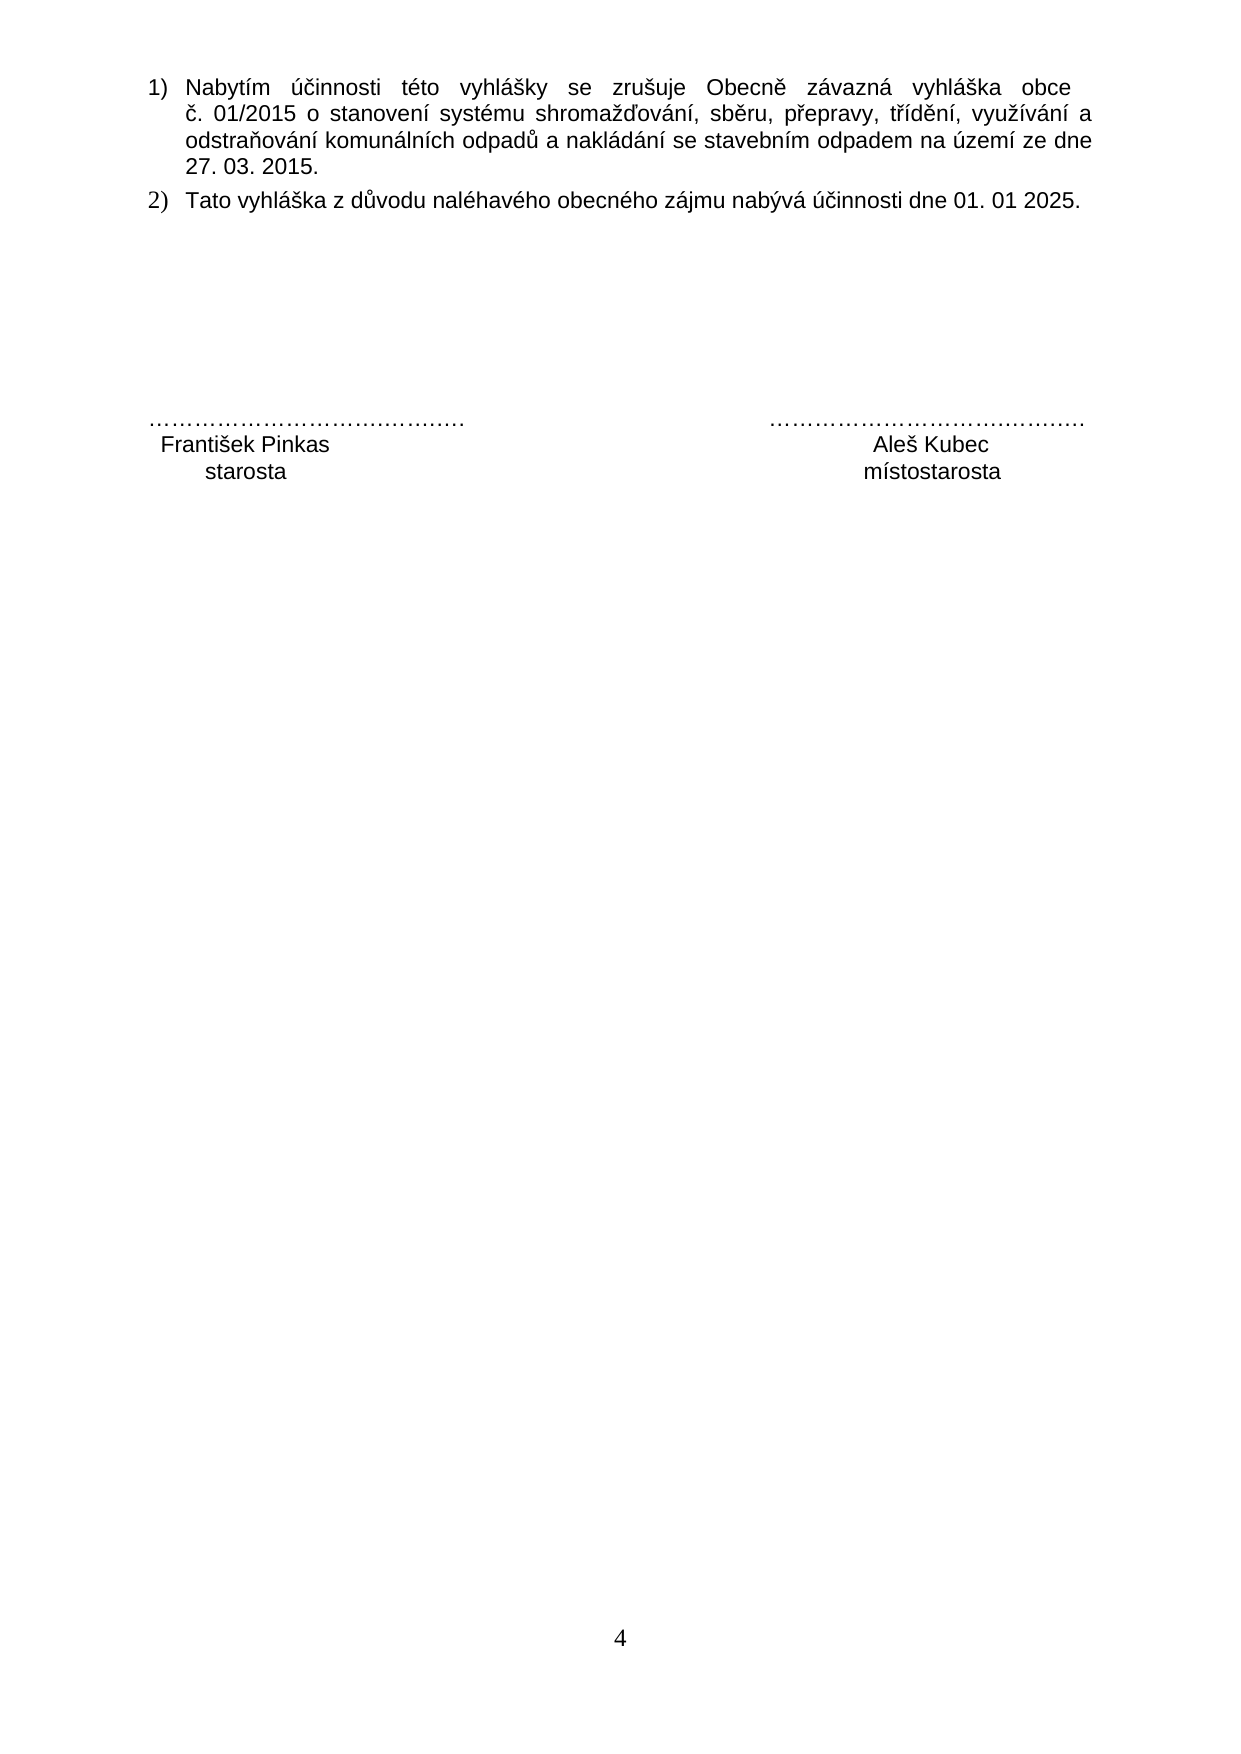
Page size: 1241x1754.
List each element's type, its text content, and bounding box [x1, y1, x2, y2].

list Nabytím účinnosti této vyhlášky se zrušuje Obecně závazná vyhláška obce č. 01/2015 o stanovení systému shromažďování, sběru, přepravy, třídění, využívání a odstraňování komunálních odpadů a nakládání se stavebním odpadem na území ze dne 27. 03. 2015. [148, 74, 1092, 179]
text ………………………….…….…. ………………………….…….…. [148, 405, 1092, 431]
text starosta místostarosta [148, 458, 1092, 484]
list Tato vyhláška z důvodu naléhavého obecného zájmu nabývá účinnosti dne 01. 01 2025. [148, 186, 1092, 214]
text František Pinkas Aleš Kubec [148, 431, 1092, 458]
